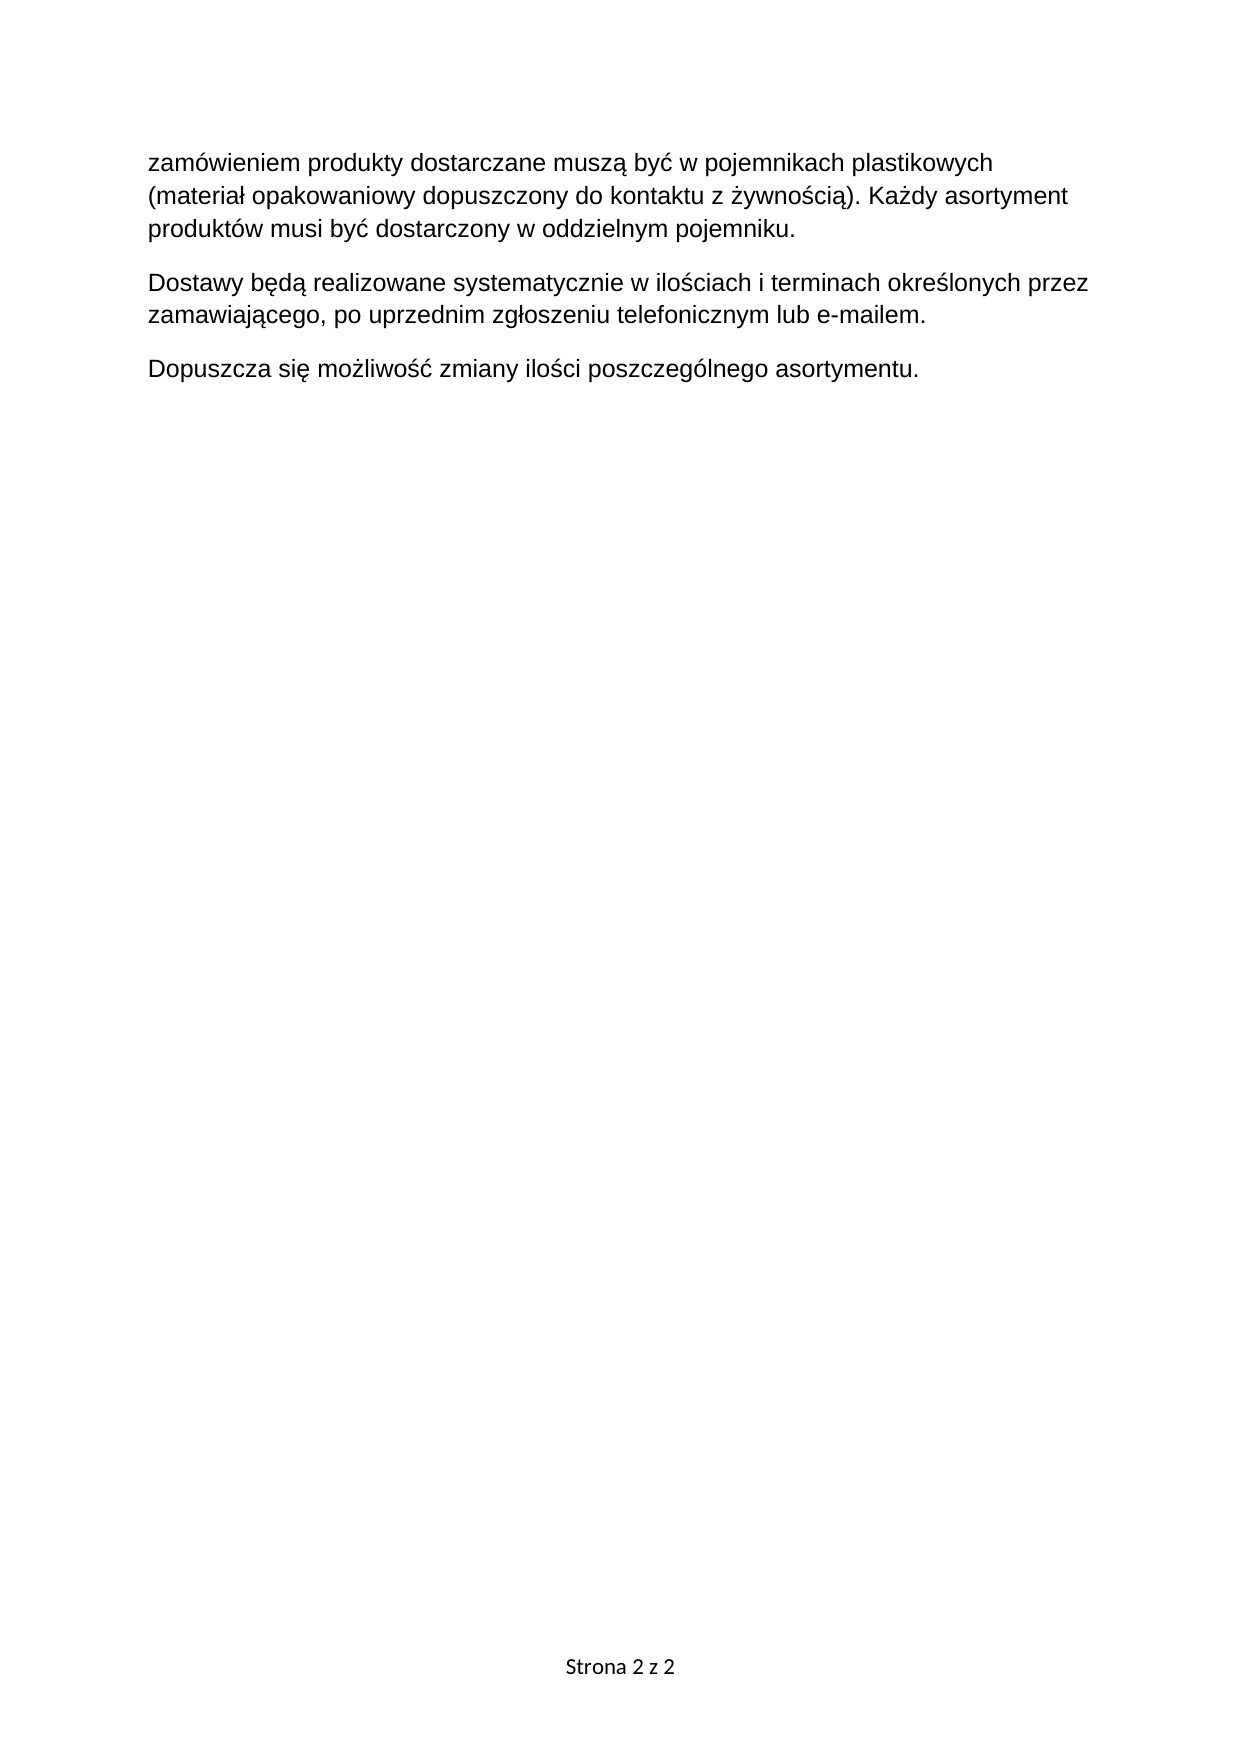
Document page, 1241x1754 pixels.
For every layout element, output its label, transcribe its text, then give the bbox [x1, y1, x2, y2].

text Dostawy będą realizowane systematycznie w ilościach i terminach określonych przez zamawiającego, po uprzednim zgłoszeniu telefonicznym lub e-mailem. [148, 267, 1093, 329]
text zamówieniem produkty dostarczane muszą być w pojemnikach plastikowych (materiał opakowaniowy dopuszczony do kontaktu z żywnością). Każdy asortyment produktów musi być dostarczony w oddzielnym pojemniku. [148, 148, 1093, 242]
text Dopuszcza się możliwość zmiany ilości poszczególnego asortymentu. [148, 354, 1093, 383]
